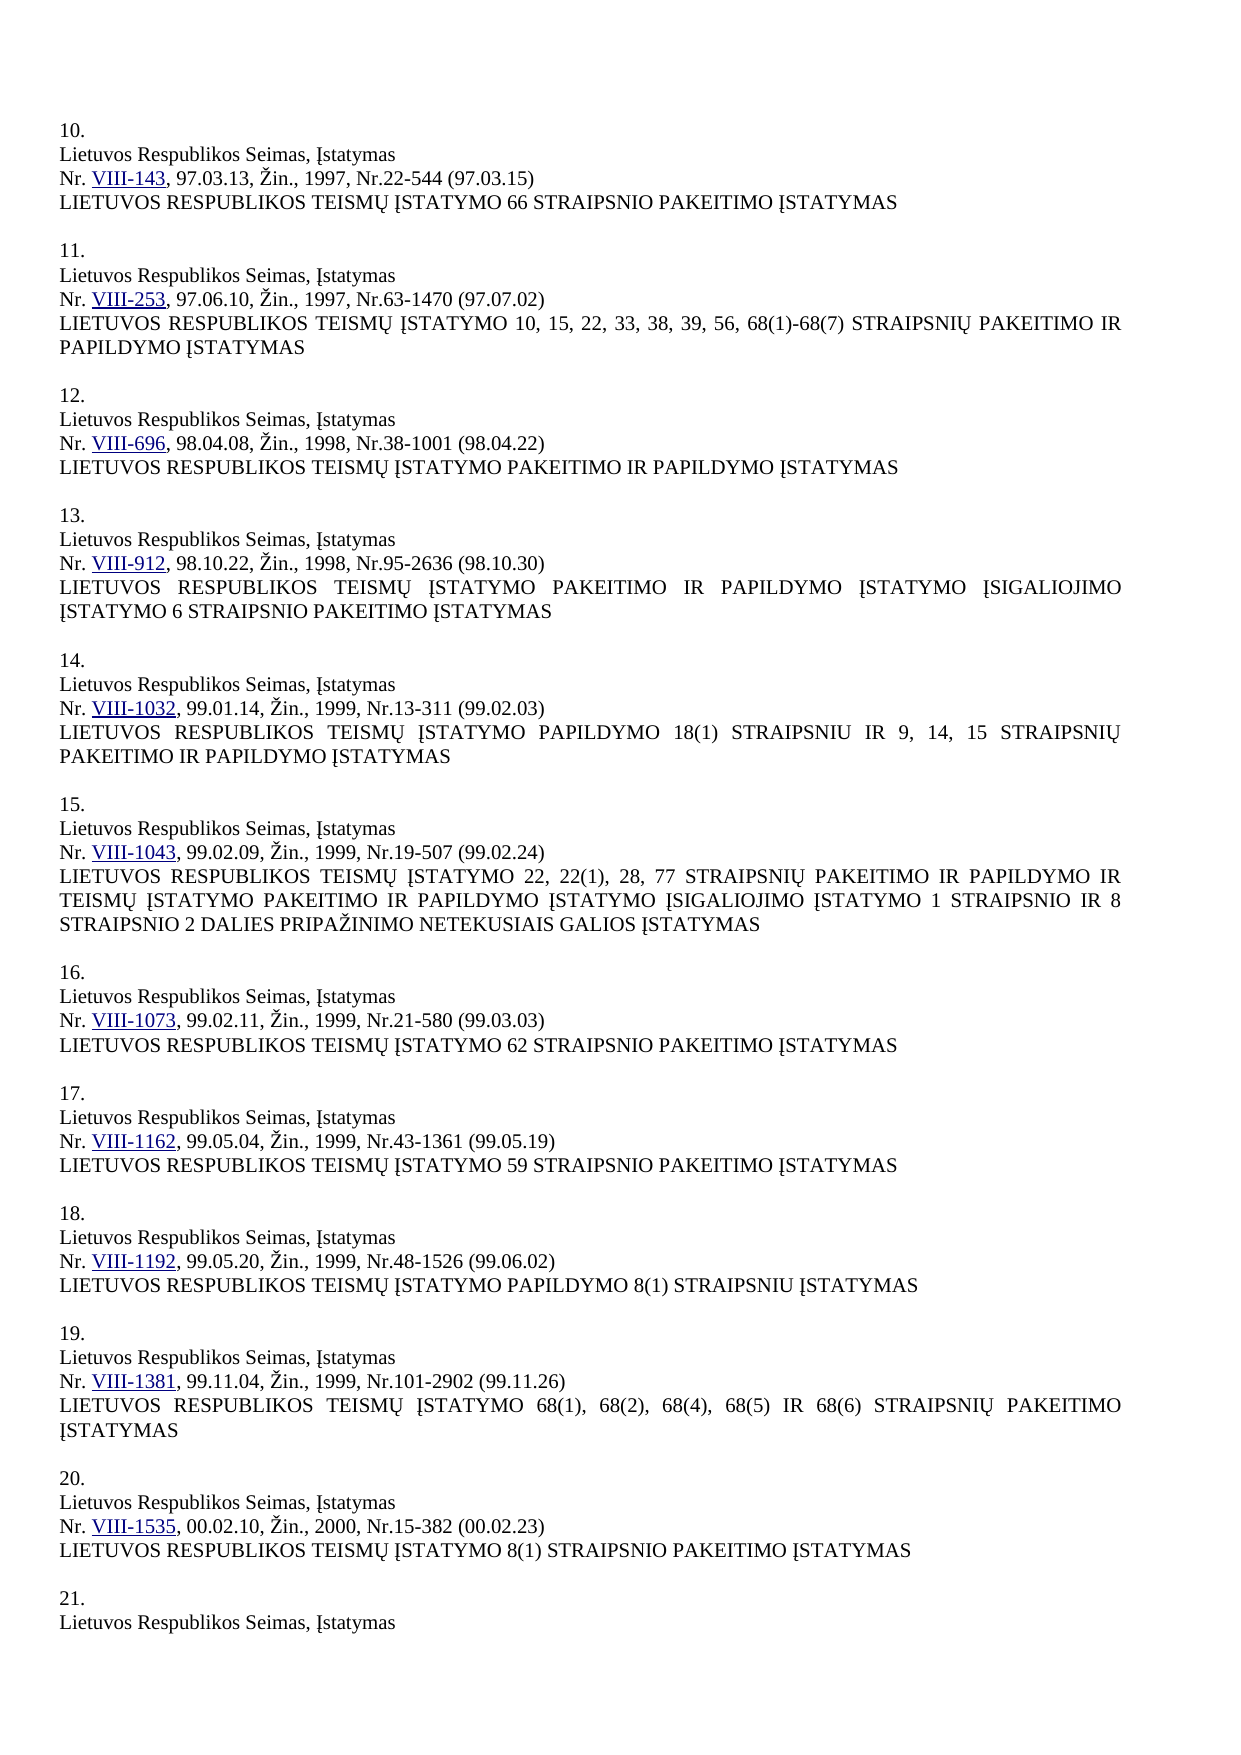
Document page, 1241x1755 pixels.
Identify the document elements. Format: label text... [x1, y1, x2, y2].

text 16. [59, 960, 1122, 984]
text LIETUVOS RESPUBLIKOS TEISMŲ ĮSTATYMO PAPILDYMO 8(1) STRAIPSNIU ĮSTATYMAS [59, 1273, 1122, 1297]
text LIETUVOS RESPUBLIKOS TEISMŲ ĮSTATYMO 22, 22(1), 28, 77 STRAIPSNIŲ PAKEITIMO IR PAPILDYMO IR TEISMŲ ĮSTATYMO PAKEITIMO IR PAPILDYMO ĮSTATYMO ĮSIGALIOJIMO ĮSTATYMO 1 STRAIPSNIO IR 8 STRAIPSNIO 2 DALIES PRIPAŽINIMO NETEKUSIAIS GALIOS ĮSTATYMAS [59, 864, 1122, 936]
text 15. [59, 792, 1122, 816]
text LIETUVOS RESPUBLIKOS TEISMŲ ĮSTATYMO 10, 15, 22, 33, 38, 39, 56, 68(1)-68(7) STRAIPSNIŲ PAKEITIMO IR PAPILDYMO ĮSTATYMAS [59, 311, 1122, 359]
text Lietuvos Respublikos Seimas, Įstatymas [59, 1345, 1122, 1369]
text Lietuvos Respublikos Seimas, Įstatymas [59, 1610, 1122, 1634]
text LIETUVOS RESPUBLIKOS TEISMŲ ĮSTATYMO PAKEITIMO IR PAPILDYMO ĮSTATYMAS [59, 455, 1122, 479]
text Lietuvos Respublikos Seimas, Įstatymas [59, 142, 1122, 166]
text Nr. VIII-1032, 99.01.14, Žin., 1999, Nr.13-311 (99.02.03) [59, 696, 1122, 720]
text Lietuvos Respublikos Seimas, Įstatymas [59, 527, 1122, 551]
text Lietuvos Respublikos Seimas, Įstatymas [59, 407, 1122, 431]
text Nr. VIII-1381, 99.11.04, Žin., 1999, Nr.101-2902 (99.11.26) [59, 1369, 1122, 1393]
text LIETUVOS RESPUBLIKOS TEISMŲ ĮSTATYMO 62 STRAIPSNIO PAKEITIMO ĮSTATYMAS [59, 1032, 1122, 1057]
text 17. [59, 1081, 1122, 1105]
text Lietuvos Respublikos Seimas, Įstatymas [59, 1105, 1122, 1129]
text Lietuvos Respublikos Seimas, Įstatymas [59, 1490, 1122, 1514]
text LIETUVOS RESPUBLIKOS TEISMŲ ĮSTATYMO 68(1), 68(2), 68(4), 68(5) IR 68(6) STRAIPSNIŲ PAKEITIMO ĮSTATYMAS [59, 1393, 1122, 1442]
text Nr. VIII-696, 98.04.08, Žin., 1998, Nr.38-1001 (98.04.22) [59, 431, 1122, 455]
text Nr. VIII-253, 97.06.10, Žin., 1997, Nr.63-1470 (97.07.02) [59, 287, 1122, 311]
text 14. [59, 647, 1122, 672]
text LIETUVOS RESPUBLIKOS TEISMŲ ĮSTATYMO PAKEITIMO IR PAPILDYMO ĮSTATYMO ĮSIGALIOJIMO ĮSTATYMO 6 STRAIPSNIO PAKEITIMO ĮSTATYMAS [59, 575, 1122, 623]
text 20. [59, 1466, 1122, 1490]
text 10. [59, 118, 1122, 142]
text LIETUVOS RESPUBLIKOS TEISMŲ ĮSTATYMO 8(1) STRAIPSNIO PAKEITIMO ĮSTATYMAS [59, 1538, 1122, 1562]
text Lietuvos Respublikos Seimas, Įstatymas [59, 262, 1122, 287]
text LIETUVOS RESPUBLIKOS TEISMŲ ĮSTATYMO PAPILDYMO 18(1) STRAIPSNIU IR 9, 14, 15 STRAIPSNIŲ PAKEITIMO IR PAPILDYMO ĮSTATYMAS [59, 720, 1122, 768]
text Nr. VIII-1043, 99.02.09, Žin., 1999, Nr.19-507 (99.02.24) [59, 840, 1122, 864]
text Lietuvos Respublikos Seimas, Įstatymas [59, 984, 1122, 1008]
text Nr. VIII-1192, 99.05.20, Žin., 1999, Nr.48-1526 (99.06.02) [59, 1249, 1122, 1273]
text LIETUVOS RESPUBLIKOS TEISMŲ ĮSTATYMO 66 STRAIPSNIO PAKEITIMO ĮSTATYMAS [59, 190, 1122, 214]
text Lietuvos Respublikos Seimas, Įstatymas [59, 1225, 1122, 1249]
text 21. [59, 1586, 1122, 1610]
text Nr. VIII-143, 97.03.13, Žin., 1997, Nr.22-544 (97.03.15) [59, 166, 1122, 190]
text 12. [59, 383, 1122, 407]
text 18. [59, 1201, 1122, 1225]
text Nr. VIII-912, 98.10.22, Žin., 1998, Nr.95-2636 (98.10.30) [59, 551, 1122, 575]
text LIETUVOS RESPUBLIKOS TEISMŲ ĮSTATYMO 59 STRAIPSNIO PAKEITIMO ĮSTATYMAS [59, 1153, 1122, 1177]
text Lietuvos Respublikos Seimas, Įstatymas [59, 816, 1122, 840]
text Nr. VIII-1073, 99.02.11, Žin., 1999, Nr.21-580 (99.03.03) [59, 1008, 1122, 1032]
text 11. [59, 238, 1122, 262]
text Nr. VIII-1535, 00.02.10, Žin., 2000, Nr.15-382 (00.02.23) [59, 1514, 1122, 1538]
text 13. [59, 503, 1122, 527]
text 19. [59, 1321, 1122, 1345]
text Lietuvos Respublikos Seimas, Įstatymas [59, 672, 1122, 696]
text Nr. VIII-1162, 99.05.04, Žin., 1999, Nr.43-1361 (99.05.19) [59, 1129, 1122, 1153]
